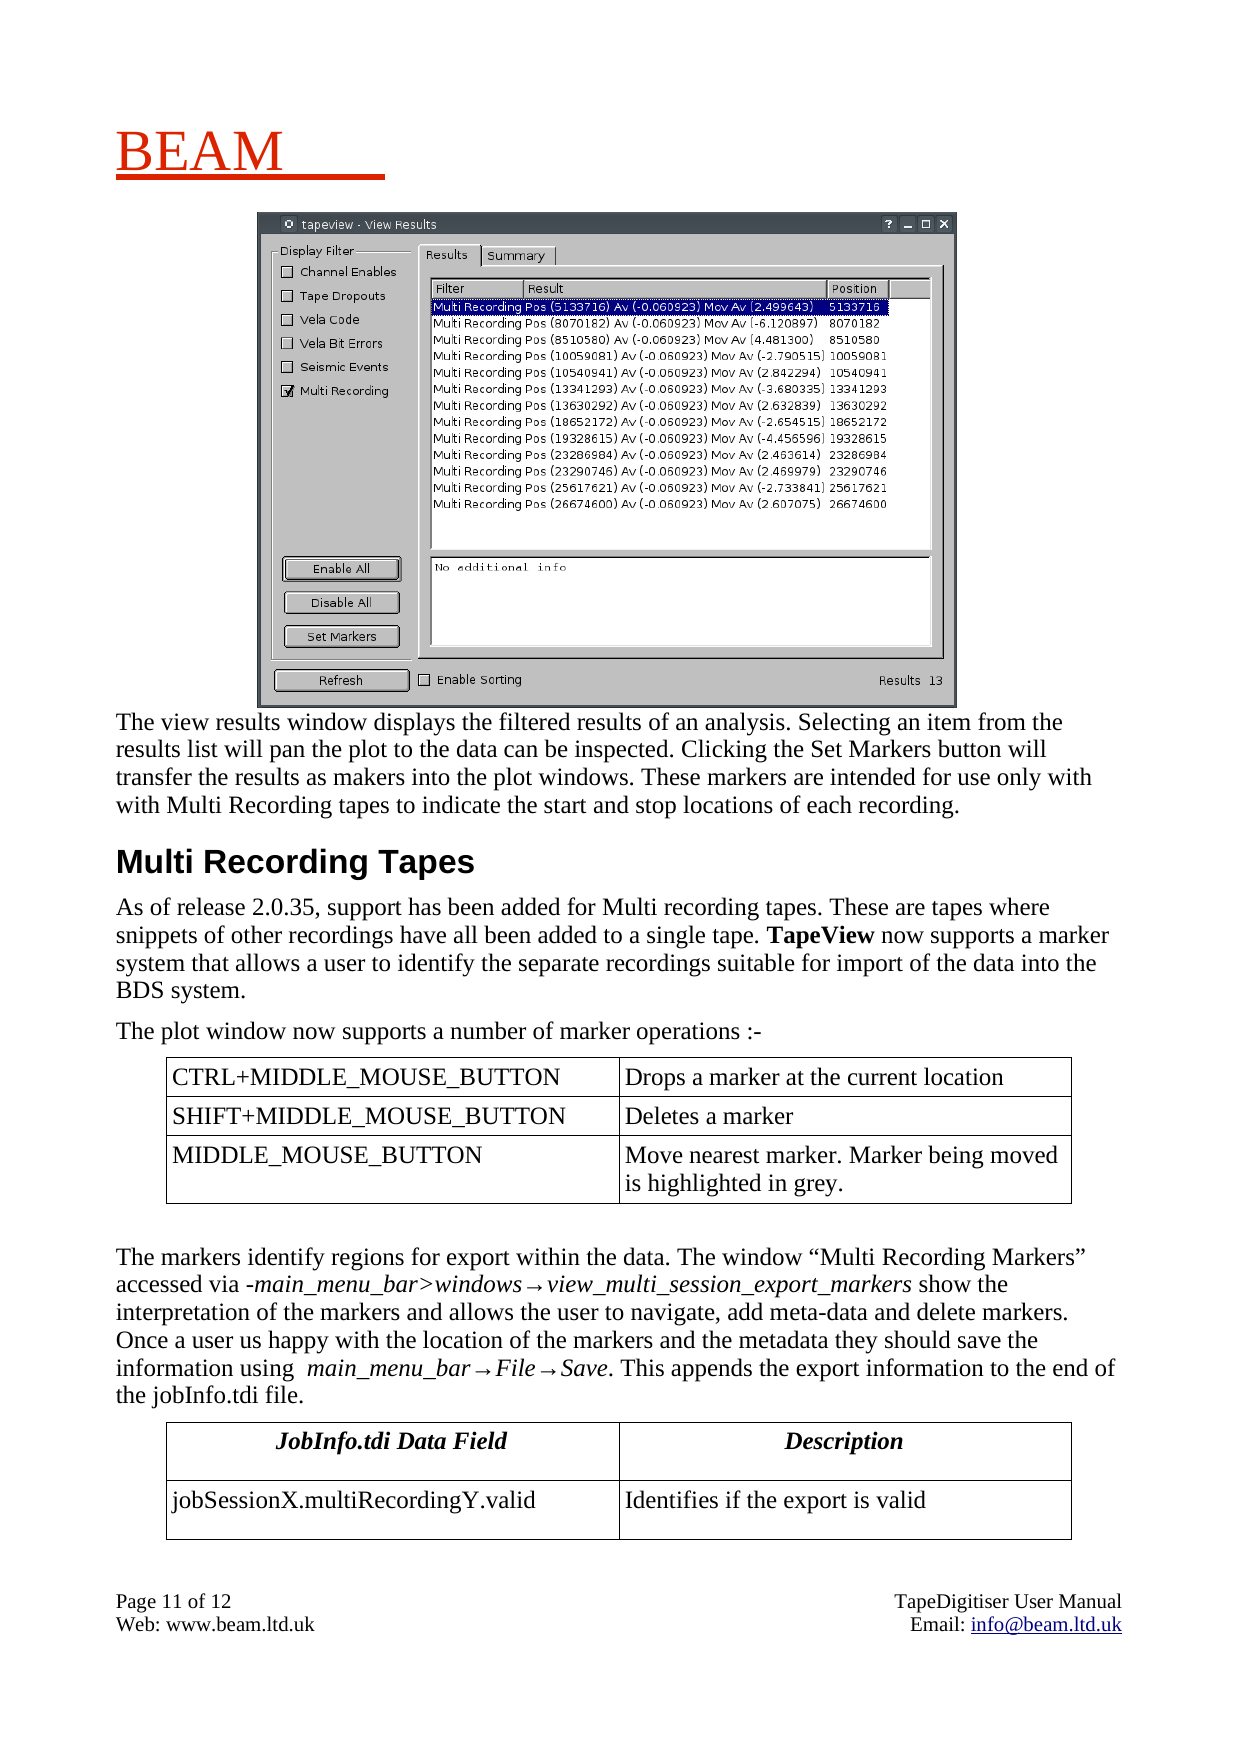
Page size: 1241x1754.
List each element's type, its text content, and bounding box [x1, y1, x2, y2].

table_header CTRL+MIDDLE_MOUSE_BUTTON [167, 1058, 619, 1096]
table_header JobInfo.tdi Data Field [167, 1423, 619, 1480]
table_cell MIDDLE_MOUSE_BUTTON [167, 1136, 619, 1203]
table_cell Deletes a marker [620, 1097, 1071, 1135]
picture [257, 212, 957, 708]
subtitle Multi Recording Tapes [116, 844, 1122, 881]
text As of release 2.0.35, support has been added for Multi recording tapes. These are tapes where snippets of other recordings have all been added to a single tape. TapeView now supports a marker system that allows a user to identify the separate recordings suitable for import of the data into the BDS system. [116, 893, 1122, 1004]
text The view results window displays the filtered results of an analysis. Selecting an item from the results list will pan the plot to the data can be inspected. Clicking the Set Markers button will transfer the results as makers into the plot windows. These markers are intended for use only with with Multi Recording tapes to indicate the start and stop locations of each recording. [116, 212, 1122, 819]
table_cell jobSessionX.multiRecordingY.valid [167, 1481, 619, 1539]
table_header Drops a marker at the current location [620, 1058, 1071, 1096]
table_header Description [620, 1423, 1071, 1480]
text The plot window now supports a number of marker operations :- [116, 1017, 1122, 1044]
table_cell Move nearest marker. Marker being moved is highlighted in grey. [620, 1136, 1071, 1203]
table_cell SHIFT+MIDDLE_MOUSE_BUTTON [167, 1097, 619, 1135]
text The markers identify regions for export within the data. The window “Multi Recording Markers” accessed via -main_menu_bar>windows→view_multi_session_export_markers show the interpretation of the markers and allows the user to navigate, add meta-data and delete markers. Once a user us happy with the location of the markers and the metadata they should save the information using main_menu_bar→File→Save. This appends the export information to the end of the jobInfo.tdi file. [116, 1243, 1122, 1409]
table_cell Identifies if the export is valid [620, 1481, 1071, 1539]
